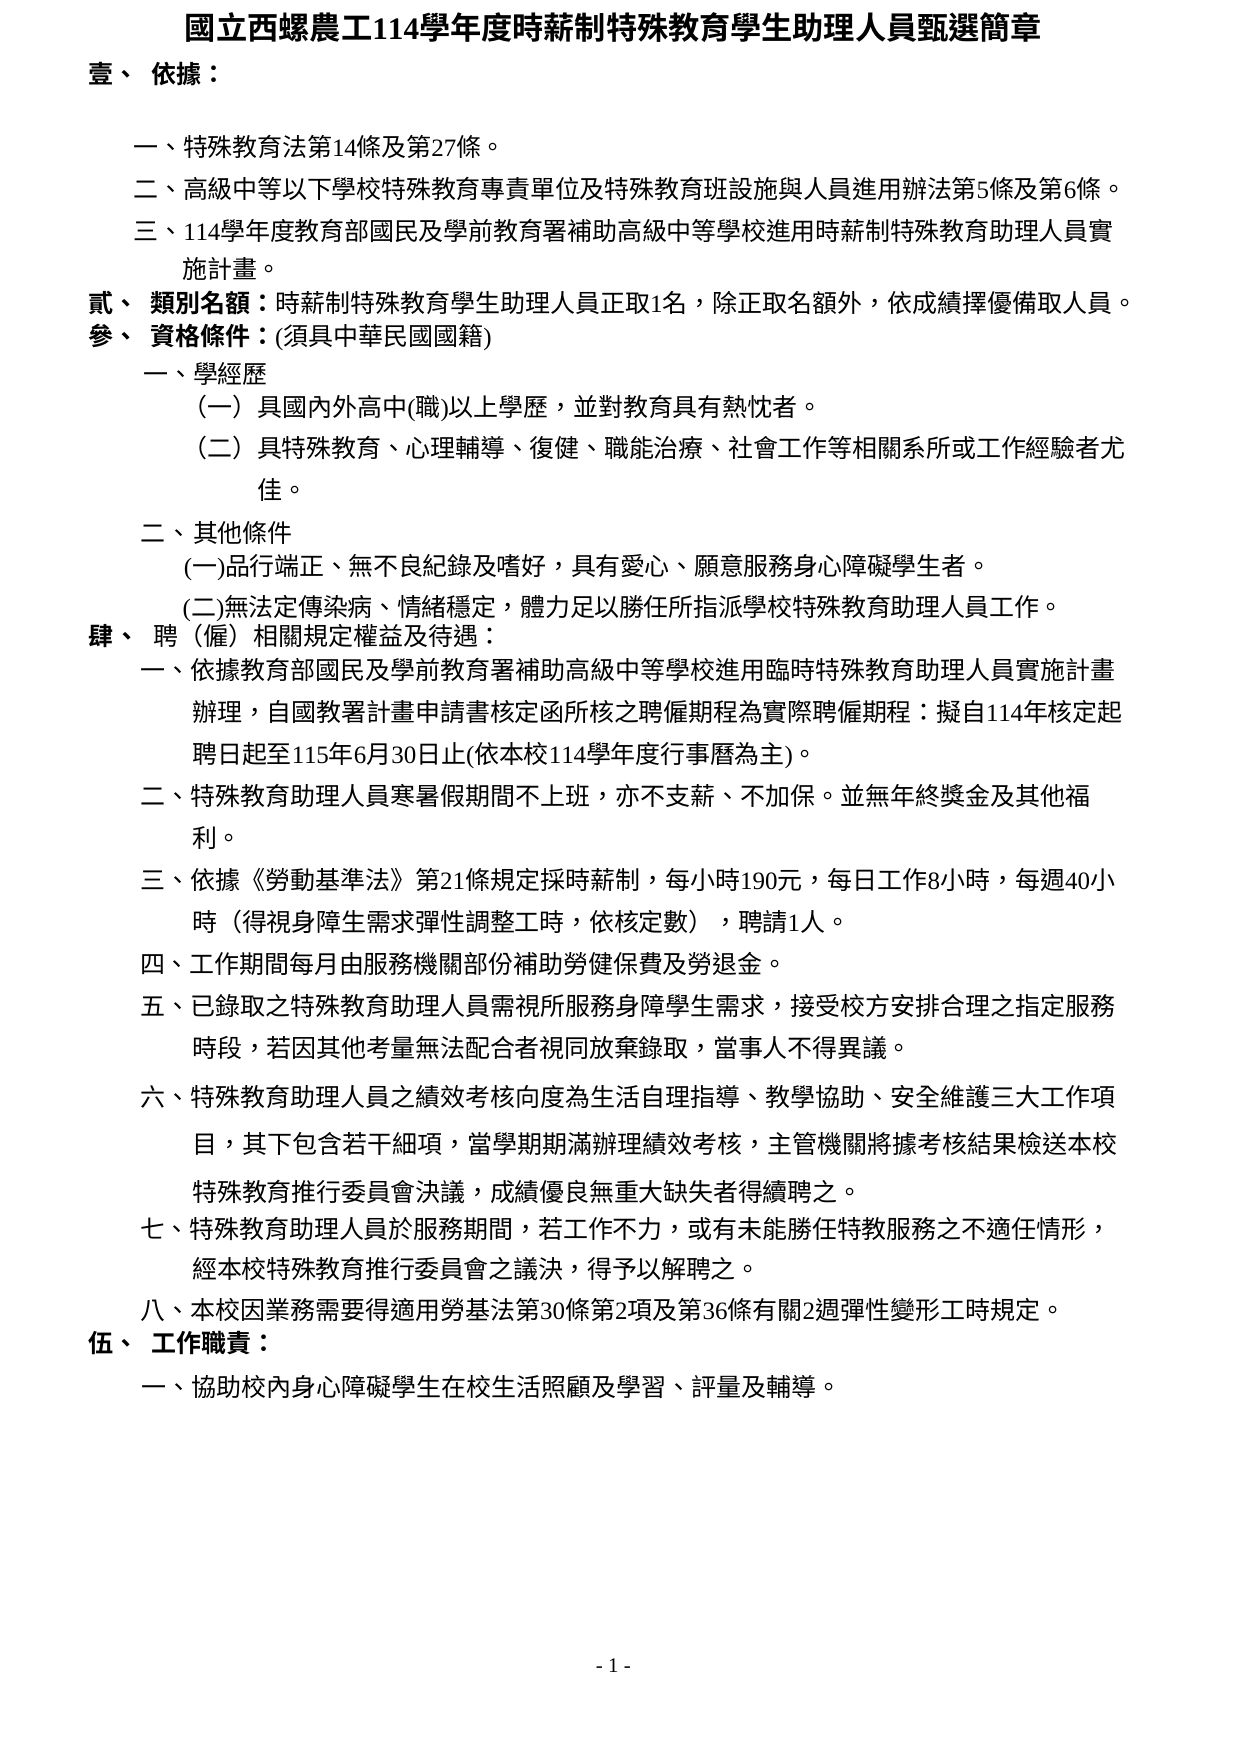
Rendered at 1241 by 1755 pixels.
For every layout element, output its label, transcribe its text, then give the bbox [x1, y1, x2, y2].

text 貳、 類別名額：時薪制特殊教育學生助理人員正取1名，除正取名額外，依成績擇優備取人員。 [89, 284, 1136, 320]
text 七、特殊教育助理人員於服務期間，若工作不力，或有未能勝任特教服務之不適任情形， [140, 1219, 1167, 1244]
text 三、依據《勞動基準法》第21條規定採時薪制，每小時190元，每日工作8小時，每週40小時（得視身障生需求彈性調整工時，依核定數），聘請1人。 [140, 861, 1118, 939]
subtitle 壹、 依據： [89, 54, 1167, 91]
text 五、已錄取之特殊教育助理人員需視所服務身障學生需求，接受校方安排合理之指定服務時段，若因其他考量無法配合者視同放棄錄取，當事人不得異議。 [140, 987, 1118, 1065]
text 二、其他條件 [85, 512, 1167, 550]
text 一、依據教育部國民及學前教育署補助高級中等學校進用臨時特殊教育助理人員實施計畫辦理，自國教署計畫申請書核定函所核之聘僱期程為實際聘僱期程：擬自114年核定起聘日起至115年6月30日止(依本校114學年度行事曆為主)。 [140, 651, 1131, 771]
subtitle 一、學經歷 [89, 351, 1167, 391]
text 二、高級中等以下學校特殊教育專責單位及特殊教育班設施與人員進用辦法第5條及第6條。三、114學年度教育部國民及學前教育署補助高級中等學校進用時薪制特殊教育助理人員實 [133, 169, 1134, 248]
text 肆、 聘（僱）相關規定權益及待遇： [89, 624, 1167, 651]
text 參、 資格條件：(須具中華民國國籍) [89, 322, 499, 351]
text （一）具國內外高中(職)以上學歷，並對教育具有熱忱者。 [182, 391, 1167, 423]
text 國立西螺農工114學年度時薪制特殊教育學生助理人員甄選簡章 [88, 0, 1138, 49]
text (二)無法定傳染病、情緒穩定，體力足以勝任所指派學校特殊教育助理人員工作。 [182, 587, 1167, 624]
text 二、特殊教育助理人員寒暑假期間不上班，亦不支薪、不加保。並無年終獎金及其他福利。 [140, 777, 1093, 855]
text 四、工作期間每月由服務機關部份補助勞健保費及勞退金。 [140, 945, 1167, 981]
text 一、特殊教育法第14條及第27條。 [133, 128, 1167, 164]
text (一)品行端正、無不良紀錄及嗜好，具有愛心、願意服務身心障礙學生者。 [88, 550, 1167, 582]
text （二）具特殊教育、心理輔導、復健、職能治療、社會工作等相關系所或工作經驗者尤佳。 [182, 428, 1133, 507]
text 一、協助校內身心障礙學生在校生活照顧及學習、評量及輔導。 [141, 1368, 1118, 1404]
text 施計畫。 [182, 254, 1167, 284]
text 八、本校因業務需要得適用勞基法第30條第2項及第36條有關2週彈性變形工時規定。伍、 工作職責： [89, 1293, 1068, 1360]
text 經本校特殊教育推行委員會之議決，得予以解聘之。 [192, 1249, 1167, 1286]
text 六、特殊教育助理人員之績效考核向度為生活自理指導、教學協助、安全維護三大工作項目，其下包含若干細項，當學期期滿辦理績效考核，主管機關將據考核結果檢送本校特殊教育推行委員會決議，成績優良無重大缺失者得續聘之。 [140, 1078, 1118, 1208]
